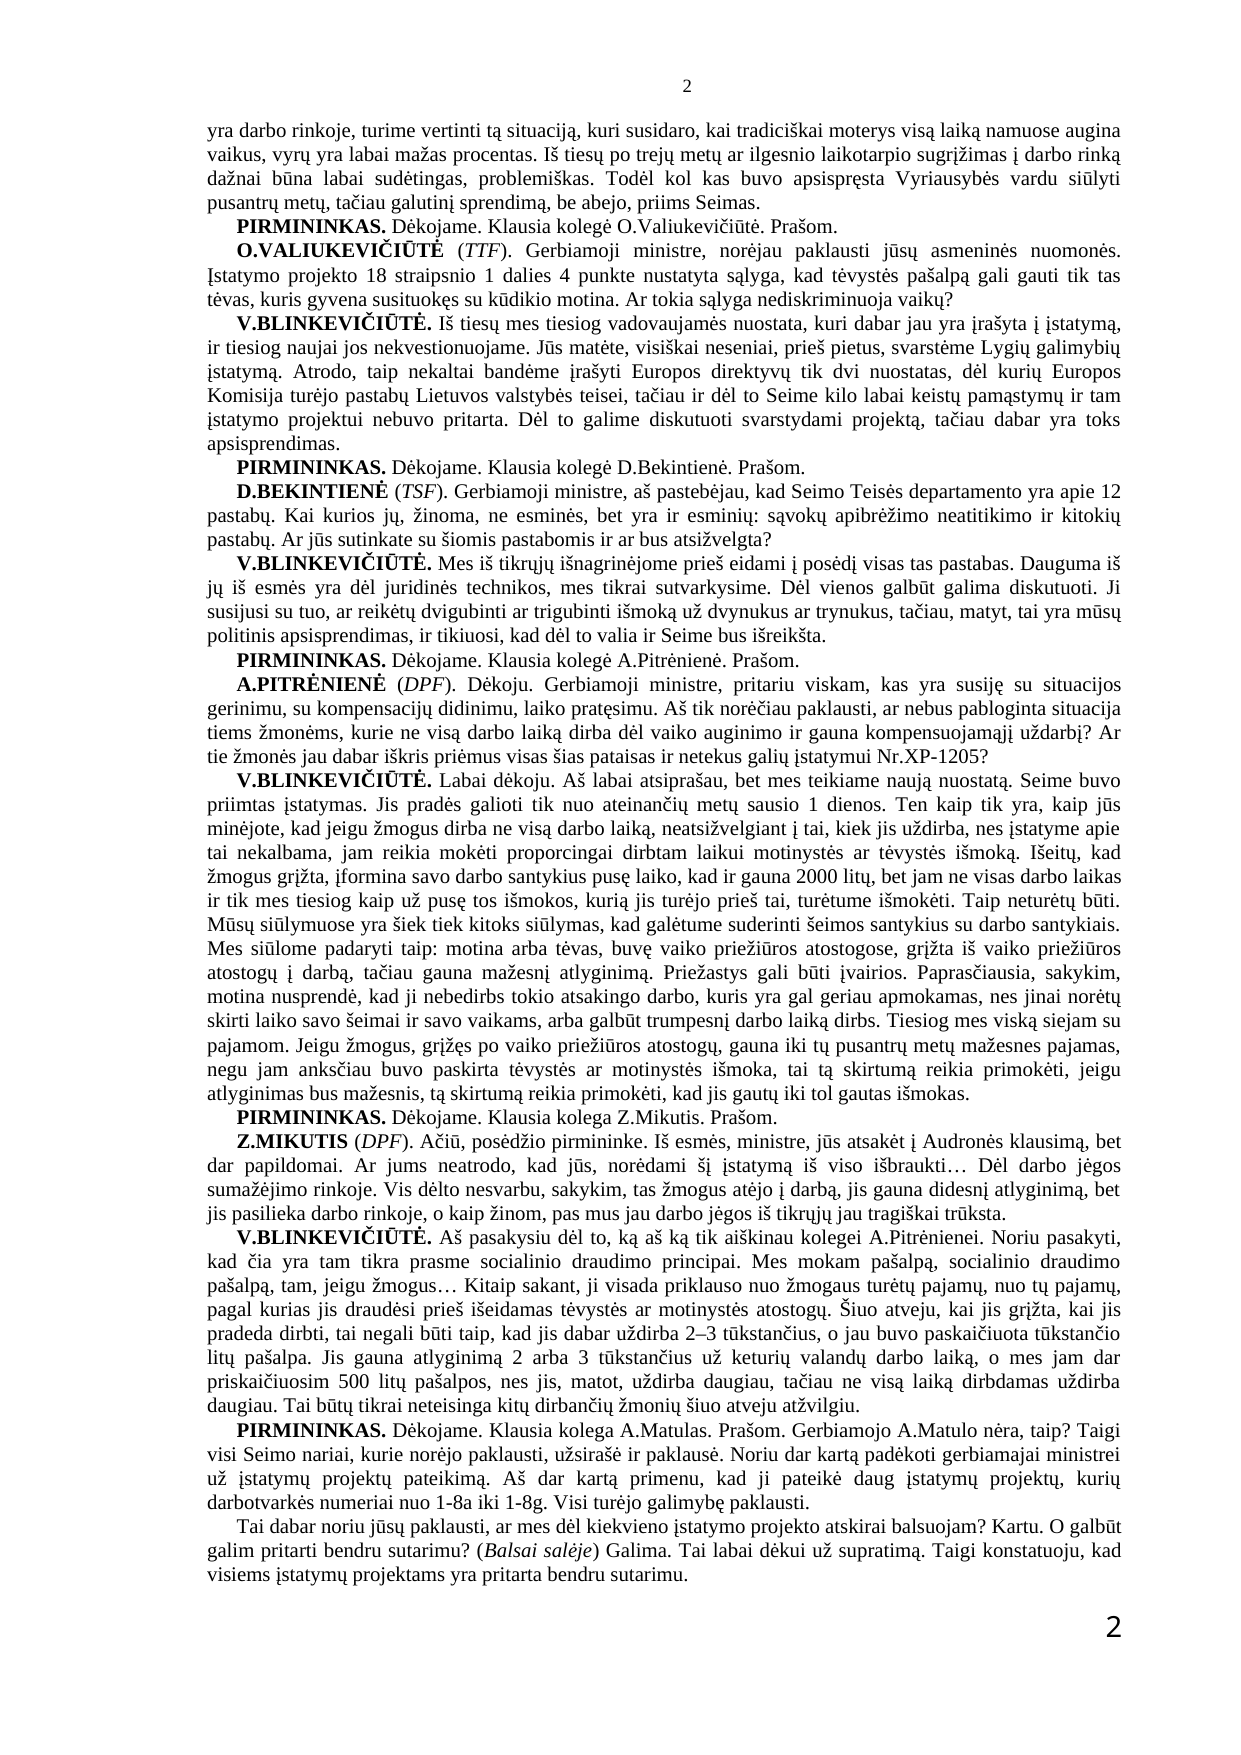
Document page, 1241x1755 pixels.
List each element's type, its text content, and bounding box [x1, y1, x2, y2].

text D.BEKINTIENĖ (TSF). Gerbiamoji ministre, aš pastebėjau, kad Seimo Teisės departamento yra apie 12 pastabų. Kai kurios jų, žinoma, ne esminės, bet yra ir esminių: sąvokų apibrėžimo neatitikimo ir kitokių pastabų. Ar jūs sutinkate su šiomis pastabomis ir ar bus atsižvelgta? [207, 479, 1122, 551]
text PIRMININKAS. Dėkojame. Klausia kolegė D.Bekintienė. Prašom. [207, 455, 1122, 479]
text PIRMININKAS. Dėkojame. Klausia kolegė O.Valiukevičiūtė. Prašom. [207, 214, 1122, 238]
text V.BLINKEVIČIŪTĖ. Aš pasakysiu dėl to, ką aš ką tik aiškinau kolegei A.Pitrėnienei. Noriu pasakyti, kad čia yra tam tikra prasme socialinio draudimo principai. Mes mokam pašalpą, socialinio draudimo pašalpą, tam, jeigu žmogus… Kitaip sakant, ji visada priklauso nuo žmogaus turėtų pajamų, nuo tų pajamų, pagal kurias jis draudėsi prieš išeidamas tėvystės ar motinystės atostogų. Šiuo atveju, kai jis grįžta, kai jis pradeda dirbti, tai negali būti taip, kad jis dabar uždirba 2–3 tūkstančius, o jau buvo paskaičiuota tūkstančio litų pašalpa. Jis gauna atlyginimą 2 arba 3 tūkstančius už keturių valandų darbo laiką, o mes jam dar priskaičiuosim 500 litų pašalpos, nes jis, matot, uždirba daugiau, tačiau ne visą laiką dirbdamas uždirba daugiau. Tai būtų tikrai neteisinga kitų dirbančių žmonių šiuo atveju atžvilgiu. [207, 1225, 1122, 1417]
text Tai dabar noriu jūsų paklausti, ar mes dėl kiekvieno įstatymo projekto atskirai balsuojam? Kartu. O galbūt galim pritarti bendru sutarimu? (Balsai salėje) Galima. Tai labai dėkui už supratimą. Taigi konstatuoju, kad visiems įstatymų projektams yra pritarta bendru sutarimu. [207, 1514, 1122, 1586]
text V.BLINKEVIČIŪTĖ. Mes iš tikrųjų išnagrinėjome prieš eidami į posėdį visas tas pastabas. Dauguma iš jų iš esmės yra dėl juridinės technikos, mes tikrai sutvarkysime. Dėl vienos galbūt galima diskutuoti. Ji susijusi su tuo, ar reikėtų dvigubinti ar trigubinti išmoką už dvynukus ar trynukus, tačiau, matyt, tai yra mūsų politinis apsisprendimas, ir tikiuosi, kad dėl to valia ir Seime bus išreikšta. [207, 551, 1122, 647]
text Z.MIKUTIS (DPF). Ačiū, posėdžio pirmininke. Iš esmės, ministre, jūs atsakėt į Audronės klausimą, bet dar papildomai. Ar jums neatrodo, kad jūs, norėdami šį įstatymą iš viso išbraukti… Dėl darbo jėgos sumažėjimo rinkoje. Vis dėlto nesvarbu, sakykim, tas žmogus atėjo į darbą, jis gauna didesnį atlyginimą, bet jis pasilieka darbo rinkoje, o kaip žinom, pas mus jau darbo jėgos iš tikrųjų jau tragiškai trūksta. [207, 1129, 1122, 1225]
text PIRMININKAS. Dėkojame. Klausia kolegė A.Pitrėnienė. Prašom. [207, 647, 1122, 672]
text V.BLINKEVIČIŪTĖ. Iš tiesų mes tiesiog vadovaujamės nuostata, kuri dabar jau yra įrašyta į įstatymą, ir tiesiog naujai jos nekvestionuojame. Jūs matėte, visiškai neseniai, prieš pietus, svarstėme Lygių galimybių įstatymą. Atrodo, taip nekaltai bandėme įrašyti Europos direktyvų tik dvi nuostatas, dėl kurių Europos Komisija turėjo pastabų Lietuvos valstybės teisei, tačiau ir dėl to Seime kilo labai keistų pamąstymų ir tam įstatymo projektui nebuvo pritarta. Dėl to galime diskutuoti svarstydami projektą, tačiau dabar yra toks apsisprendimas. [207, 311, 1122, 455]
text A.PITRĖNIENĖ (DPF). Dėkoju. Gerbiamoji ministre, pritariu viskam, kas yra susiję su situacijos gerinimu, su kompensacijų didinimu, laiko pratęsimu. Aš tik norėčiau paklausti, ar nebus pabloginta situacija tiems žmonėms, kurie ne visą darbo laiką dirba dėl vaiko auginimo ir gauna kompensuojamąjį uždarbį? Ar tie žmonės jau dabar iškris priėmus visas šias pataisas ir netekus galių įstatymui Nr.XP-1205? [207, 672, 1122, 768]
text PIRMININKAS. Dėkojame. Klausia kolega Z.Mikutis. Prašom. [207, 1105, 1122, 1129]
text V.BLINKEVIČIŪTĖ. Labai dėkoju. Aš labai atsiprašau, bet mes teikiame naują nuostatą. Seime buvo priimtas įstatymas. Jis pradės galioti tik nuo ateinančių metų sausio 1 dienos. Ten kaip tik yra, kaip jūs minėjote, kad jeigu žmogus dirba ne visą darbo laiką, neatsižvelgiant į tai, kiek jis uždirba, nes įstatyme apie tai nekalbama, jam reikia mokėti proporcingai dirbtam laikui motinystės ar tėvystės išmoką. Išeitų, kad žmogus grįžta, įformina savo darbo santykius pusę laiko, kad ir gauna 2000 litų, bet jam ne visas darbo laikas ir tik mes tiesiog kaip už pusę tos išmokos, kurią jis turėjo prieš tai, turėtume išmokėti. Taip neturėtų būti. Mūsų siūlymuose yra šiek tiek kitoks siūlymas, kad galėtume suderinti šeimos santykius su darbo santykiais. Mes siūlome padaryti taip: motina arba tėvas, buvę vaiko priežiūros atostogose, grįžta iš vaiko priežiūros atostogų į darbą, tačiau gauna mažesnį atlyginimą. Priežastys gali būti įvairios. Paprasčiausia, sakykim, motina nusprendė, kad ji nebedirbs tokio atsakingo darbo, kuris yra gal geriau apmokamas, nes jinai norėtų skirti laiko savo šeimai ir savo vaikams, arba galbūt trumpesnį darbo laiką dirbs. Tiesiog mes viską siejam su pajamom. Jeigu žmogus, grįžęs po vaiko priežiūros atostogų, gauna iki tų pusantrų metų mažesnes pajamas, negu jam anksčiau buvo paskirta tėvystės ar motinystės išmoka, tai tą skirtumą reikia primokėti, jeigu atlyginimas bus mažesnis, tą skirtumą reikia primokėti, kad jis gautų iki tol gautas išmokas. [207, 768, 1122, 1105]
text O.VALIUKEVIČIŪTĖ (TTF). Gerbiamoji ministre, norėjau paklausti jūsų asmeninės nuomonės. Įstatymo projekto 18 straipsnio 1 dalies 4 punkte nustatyta sąlyga, kad tėvystės pašalpą gali gauti tik tas tėvas, kuris gyvena susituokęs su kūdikio motina. Ar tokia sąlyga nediskriminuoja vaikų? [207, 238, 1122, 311]
text PIRMININKAS. Dėkojame. Klausia kolega A.Matulas. Prašom. Gerbiamojo A.Matulo nėra, taip? Taigi visi Seimo nariai, kurie norėjo paklausti, užsirašė ir paklausė. Noriu dar kartą padėkoti gerbiamajai ministrei už įstatymų projektų pateikimą. Aš dar kartą primenu, kad ji pateikė daug įstatymų projektų, kurių darbotvarkės numeriai nuo 1-8a iki 1-8g. Visi turėjo galimybę paklausti. [207, 1417, 1122, 1514]
text yra darbo rinkoje, turime vertinti tą situaciją, kuri susidaro, kai tradiciškai moterys visą laiką namuose augina vaikus, vyrų yra labai mažas procentas. Iš tiesų po trejų metų ar ilgesnio laikotarpio sugrįžimas į darbo rinką dažnai būna labai sudėtingas, problemiškas. Todėl kol kas buvo apsispręsta Vyriausybės vardu siūlyti pusantrų metų, tačiau galutinį sprendimą, be abejo, priims Seimas. [207, 118, 1122, 214]
